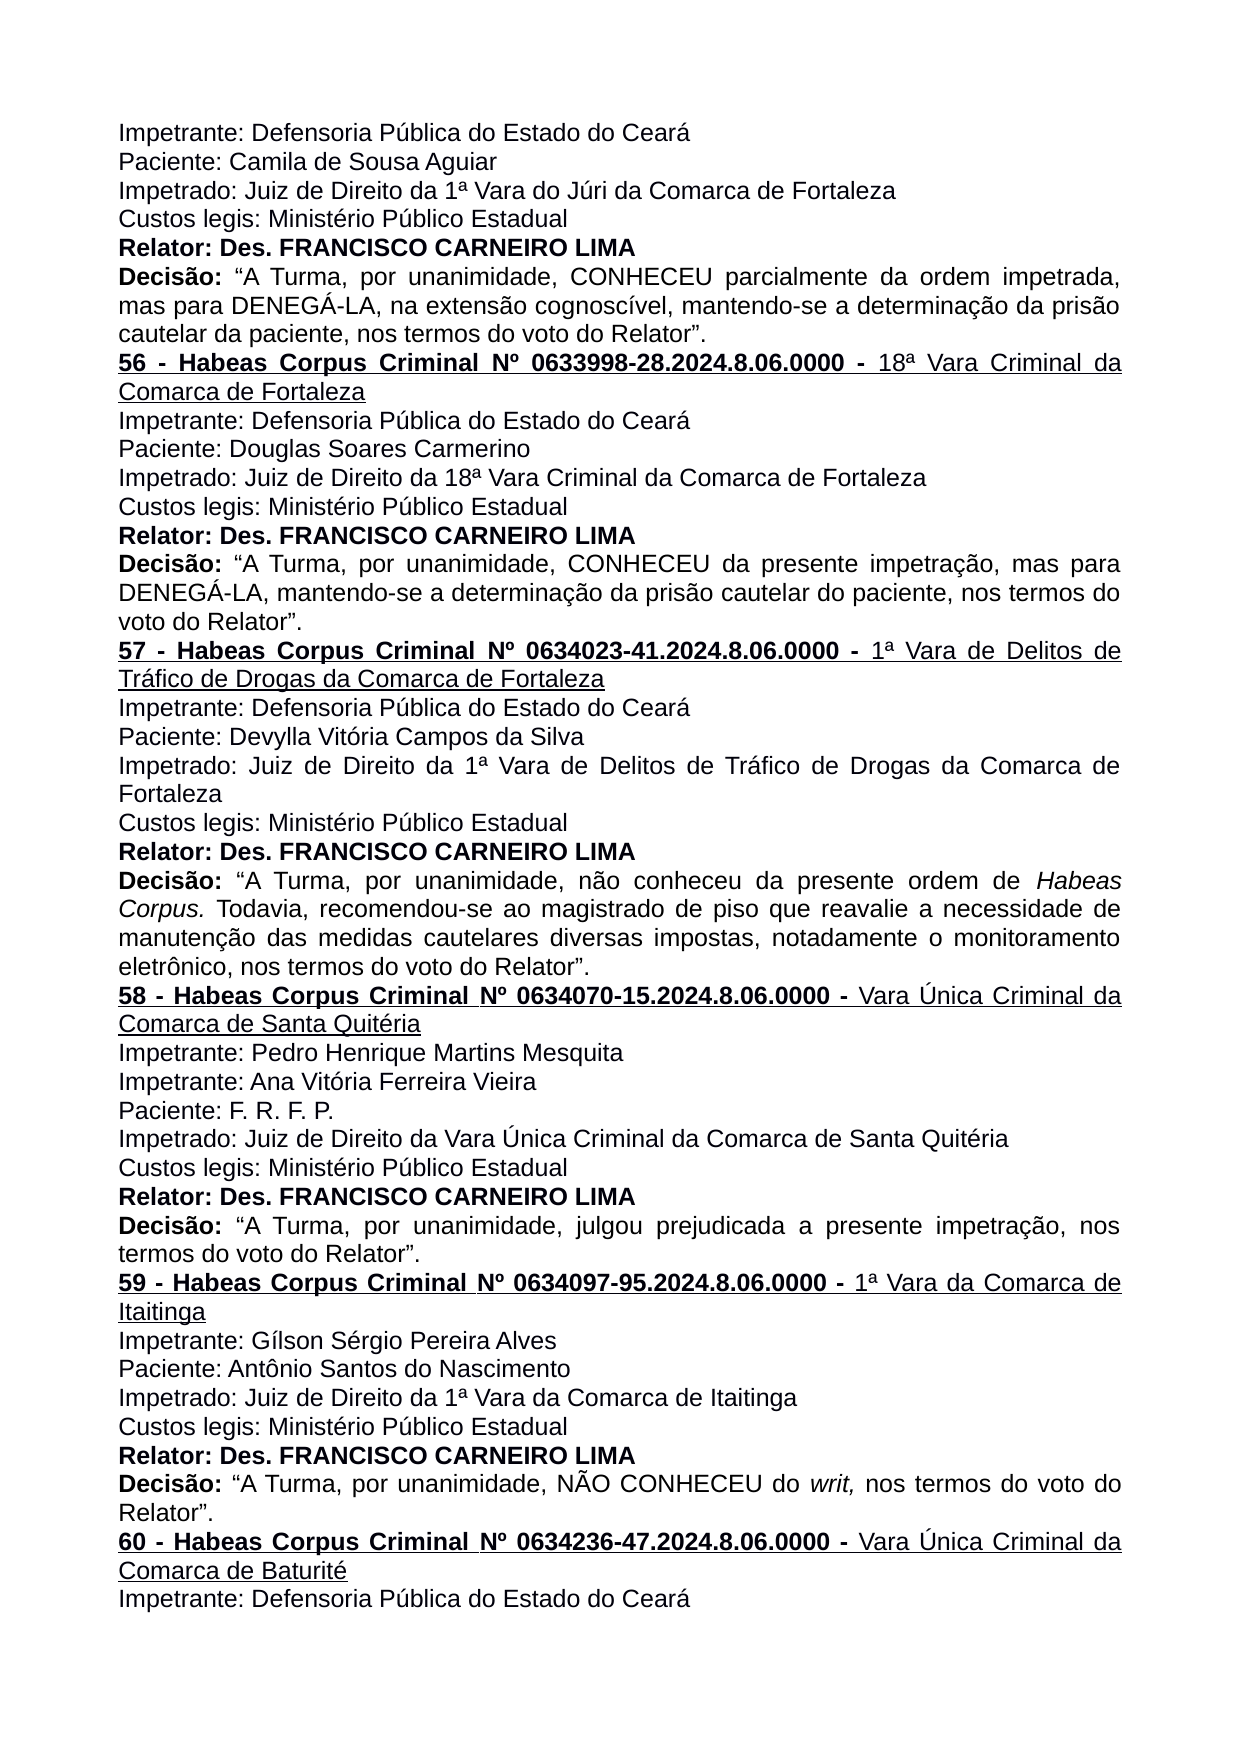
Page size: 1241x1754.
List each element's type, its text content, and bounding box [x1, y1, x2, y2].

text Impetrante: Defensoria Pública do Estado do Ceará [118, 693, 1122, 722]
text Impetrante: Pedro Henrique Martins Mesquita [118, 1038, 1122, 1067]
text Relator: Des. FRANCISCO CARNEIRO LIMA [118, 1441, 1122, 1469]
text Impetrado: Juiz de Direito da 1ª Vara da Comarca de Itaitinga [118, 1383, 1122, 1412]
text Impetrado: Juiz de Direito da 18ª Vara Criminal da Comarca de Fortaleza [118, 463, 1122, 492]
text Tráfico de Drogas da Comarca de Fortaleza [118, 662, 1122, 693]
text Impetrado: Juiz de Direito da 1ª Vara de Delitos de Tráfico de Drogas da Comarca de Fortaleza [118, 751, 1122, 808]
text Relator: Des. FRANCISCO CARNEIRO LIMA [118, 1182, 1122, 1211]
text Impetrante: Gílson Sérgio Pereira Alves [118, 1326, 1122, 1354]
text Comarca de Fortaleza [118, 374, 1122, 406]
text 59 - Habeas Corpus Criminal Nº 0634097-95.2024.8.06.0000 - 1ª Vara da Comarca de [118, 1268, 1122, 1293]
text Relator: Des. FRANCISCO CARNEIRO LIMA [118, 521, 1122, 549]
text Relator: Des. FRANCISCO CARNEIRO LIMA [118, 837, 1122, 866]
text Impetrante: Ana Vitória Ferreira Vieira [118, 1067, 1122, 1096]
text 60 - Habeas Corpus Criminal Nº 0634236-47.2024.8.06.0000 - Vara Única Criminal da [118, 1527, 1122, 1552]
text Custos legis: Ministério Público Estadual [118, 204, 1122, 233]
text Impetrado: Juiz de Direito da Vara Única Criminal da Comarca de Santa Quitéria [118, 1124, 1122, 1153]
text Impetrado: Juiz de Direito da 1ª Vara do Júri da Comarca de Fortaleza [118, 176, 1122, 204]
text Decisão: “A Turma, por unanimidade, CONHECEU da presente impetração, mas para DENEGÁ-LA, mantendo-se a determinação da prisão cautelar do paciente, nos termos do voto do Relator”. [118, 549, 1122, 636]
text Decisão: “A Turma, por unanimidade, CONHECEU parcialmente da ordem impetrada, mas para DENEGÁ-LA, na extensão cognoscível, mantendo-se a determinação da prisão cautelar da paciente, nos termos do voto do Relator”. [118, 262, 1122, 348]
text Custos legis: Ministério Público Estadual [118, 1412, 1122, 1441]
text Paciente: Devylla Vitória Campos da Silva [118, 722, 1122, 751]
text Decisão: “A Turma, por unanimidade, não conheceu da presente ordem de Habeas Corpus. Todavia, recomendou-se ao magistrado de piso que reavalie a necessidade de manutenção das medidas cautelares diversas impostas, notadamente o monitoramento eletrônico, nos termos do voto do Relator”. [118, 866, 1122, 981]
text Custos legis: Ministério Público Estadual [118, 492, 1122, 521]
text Impetrante: Defensoria Pública do Estado do Ceará [118, 118, 1122, 147]
text 57 - Habeas Corpus Criminal Nº 0634023-41.2024.8.06.0000 - 1ª Vara de Delitos de [118, 636, 1122, 661]
text Custos legis: Ministério Público Estadual [118, 808, 1122, 837]
text 56 - Habeas Corpus Criminal Nº 0633998-28.2024.8.06.0000 - 18ª Vara Criminal da [118, 348, 1122, 373]
text Relator: Des. FRANCISCO CARNEIRO LIMA [118, 233, 1122, 262]
text 58 - Habeas Corpus Criminal Nº 0634070-15.2024.8.06.0000 - Vara Única Criminal da [118, 981, 1122, 1006]
text Comarca de Santa Quitéria [118, 1007, 1122, 1038]
text Paciente: Douglas Soares Carmerino [118, 434, 1122, 463]
text Decisão: “A Turma, por unanimidade, julgou prejudicada a presente impetração, nos termos do voto do Relator”. [118, 1211, 1122, 1268]
text Paciente: Antônio Santos do Nascimento [118, 1354, 1122, 1383]
text Decisão: “A Turma, por unanimidade, NÃO CONHECEU do writ, nos termos do voto do Relator”. [118, 1469, 1122, 1527]
text Impetrante: Defensoria Pública do Estado do Ceará [118, 1584, 1122, 1613]
text Custos legis: Ministério Público Estadual [118, 1153, 1122, 1182]
text Paciente: F. R. F. P. [118, 1096, 1122, 1124]
text Itaitinga [118, 1294, 1122, 1326]
text Impetrante: Defensoria Pública do Estado do Ceará [118, 406, 1122, 434]
text Comarca de Baturité [118, 1553, 1122, 1584]
text Paciente: Camila de Sousa Aguiar [118, 147, 1122, 176]
